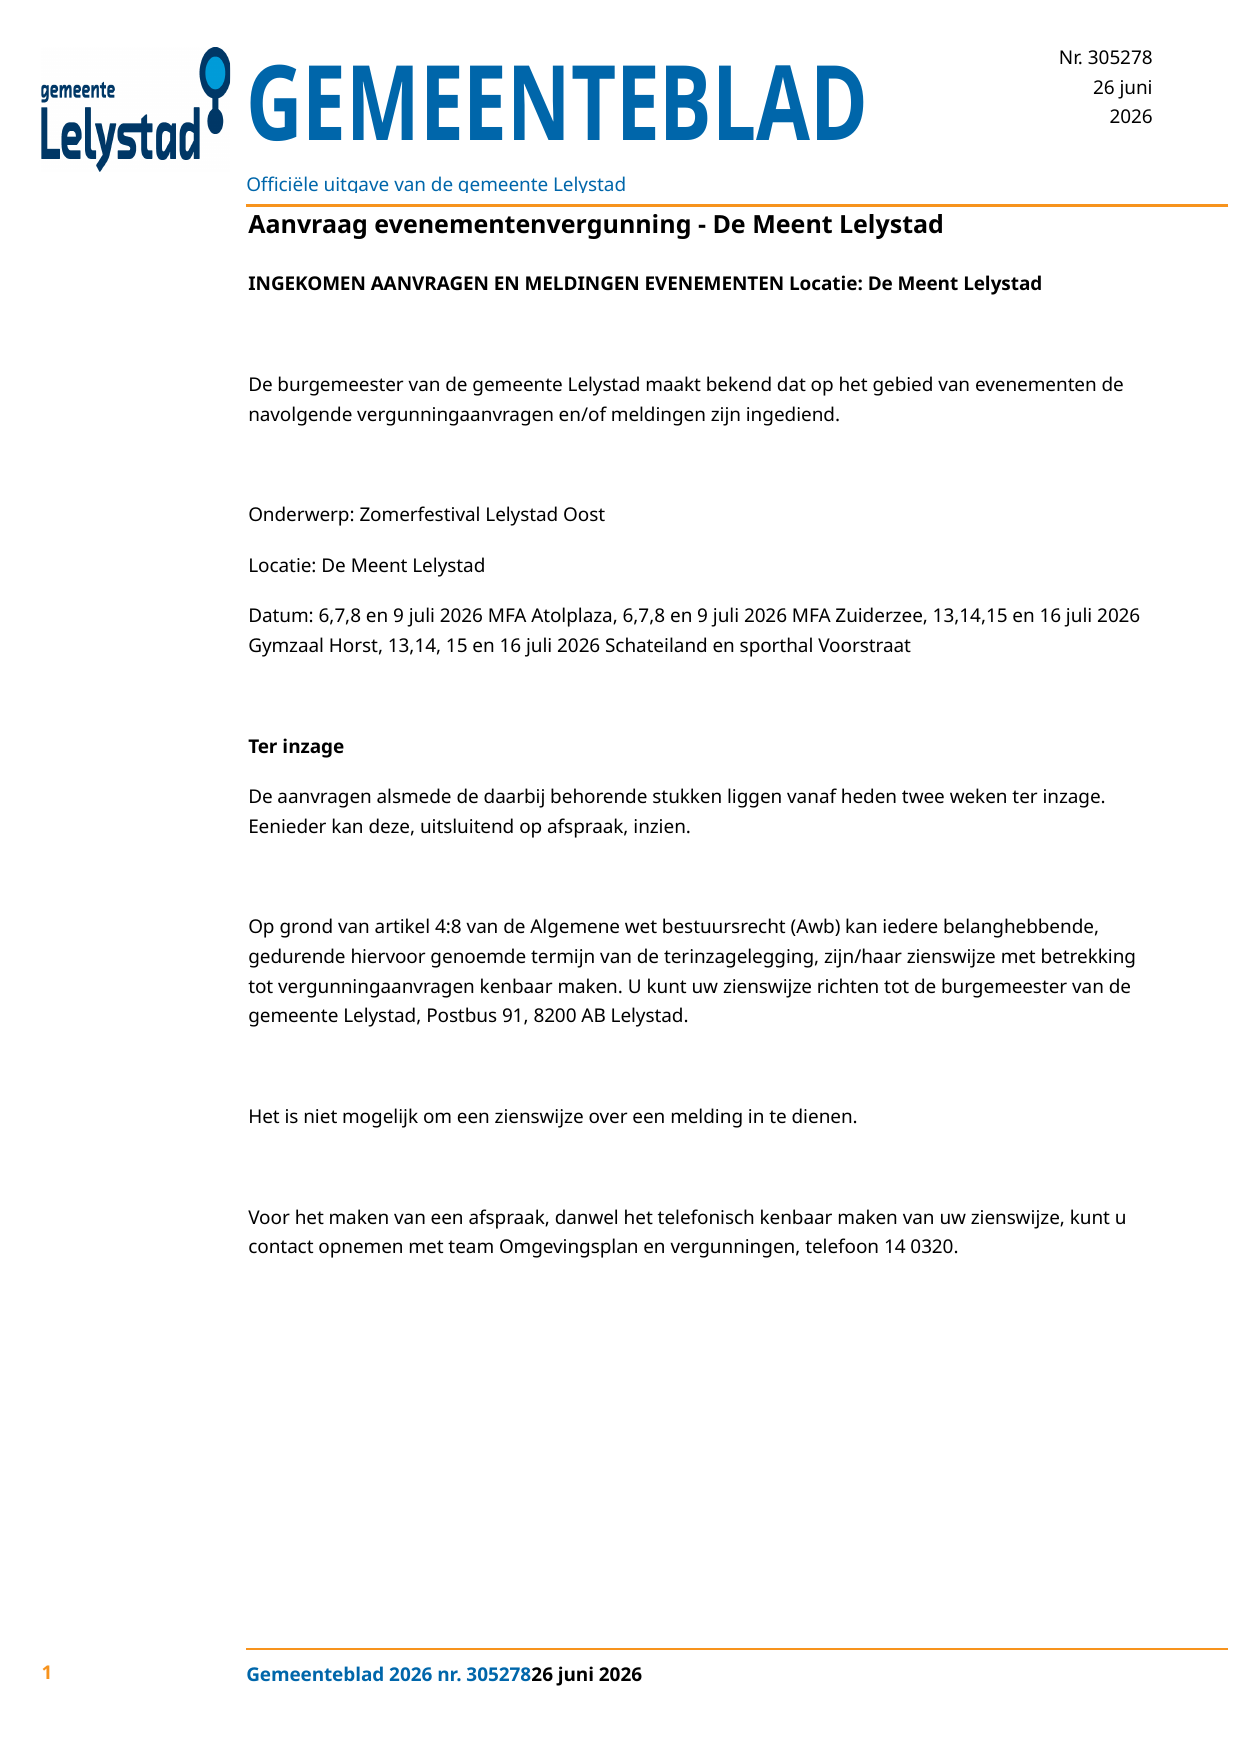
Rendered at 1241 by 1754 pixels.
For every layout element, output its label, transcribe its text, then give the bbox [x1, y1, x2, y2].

text Voor het maken van een afspraak, danwel het telefonisch kenbaar maken van uw zienswijze, kunt u contact opnemen met team Omgevingsplan en vergunningen, telefoon 14 0320. [248, 1204, 1152, 1259]
text Ter inzage [248, 733, 1152, 758]
text INGEKOMEN AANVRAGEN EN MELDINGEN EVENEMENTEN Locatie: De Meent Lelystad [248, 270, 1152, 296]
text Op grond van artikel 4:8 van de Algemene wet bestuursrecht (Awb) kan iedere belanghebbende, gedurende hiervoor genoemde termijn van de terinzagelegging, zijn/haar zienswijze met betrekking tot vergunningaanvragen kenbaar maken. U kunt uw zienswijze richten tot de burgemeester van de gemeente Lelystad, Postbus 91, 8200 AB Lelystad. [248, 914, 1152, 1028]
picture [41, 47, 231, 172]
text De aanvragen alsmede de daarbij behorende stukken liggen vanaf heden twee weken ter inzage. Eenieder kan deze, uitsluitend op afspraak, inzien. [248, 783, 1152, 838]
text Het is niet mogelijk om een zienswijze over een melding in te dienen. [248, 1103, 1152, 1129]
text Locatie: De Meent Lelystad [248, 552, 1152, 578]
text Aanvraag evenementenvergunning - De Meent Lelystad [248, 207, 1152, 241]
text Onderwerp: Zomerfestival Lelystad Oost [248, 502, 1152, 527]
text De burgemeester van de gemeente Lelystad maakt bekend dat op het gebied van evenementen de navolgende vergunningaanvragen en/of meldingen zijn ingediend. [248, 371, 1152, 426]
text Datum: 6,7,8 en 9 juli 2026 MFA Atolplaza, 6,7,8 en 9 juli 2026 MFA Zuiderzee, 13,14,15 en 16 juli 2026 Gymzaal Horst, 13,14, 15 en 16 juli 2026 Schateiland en sporthal Voorstraat [248, 602, 1152, 658]
